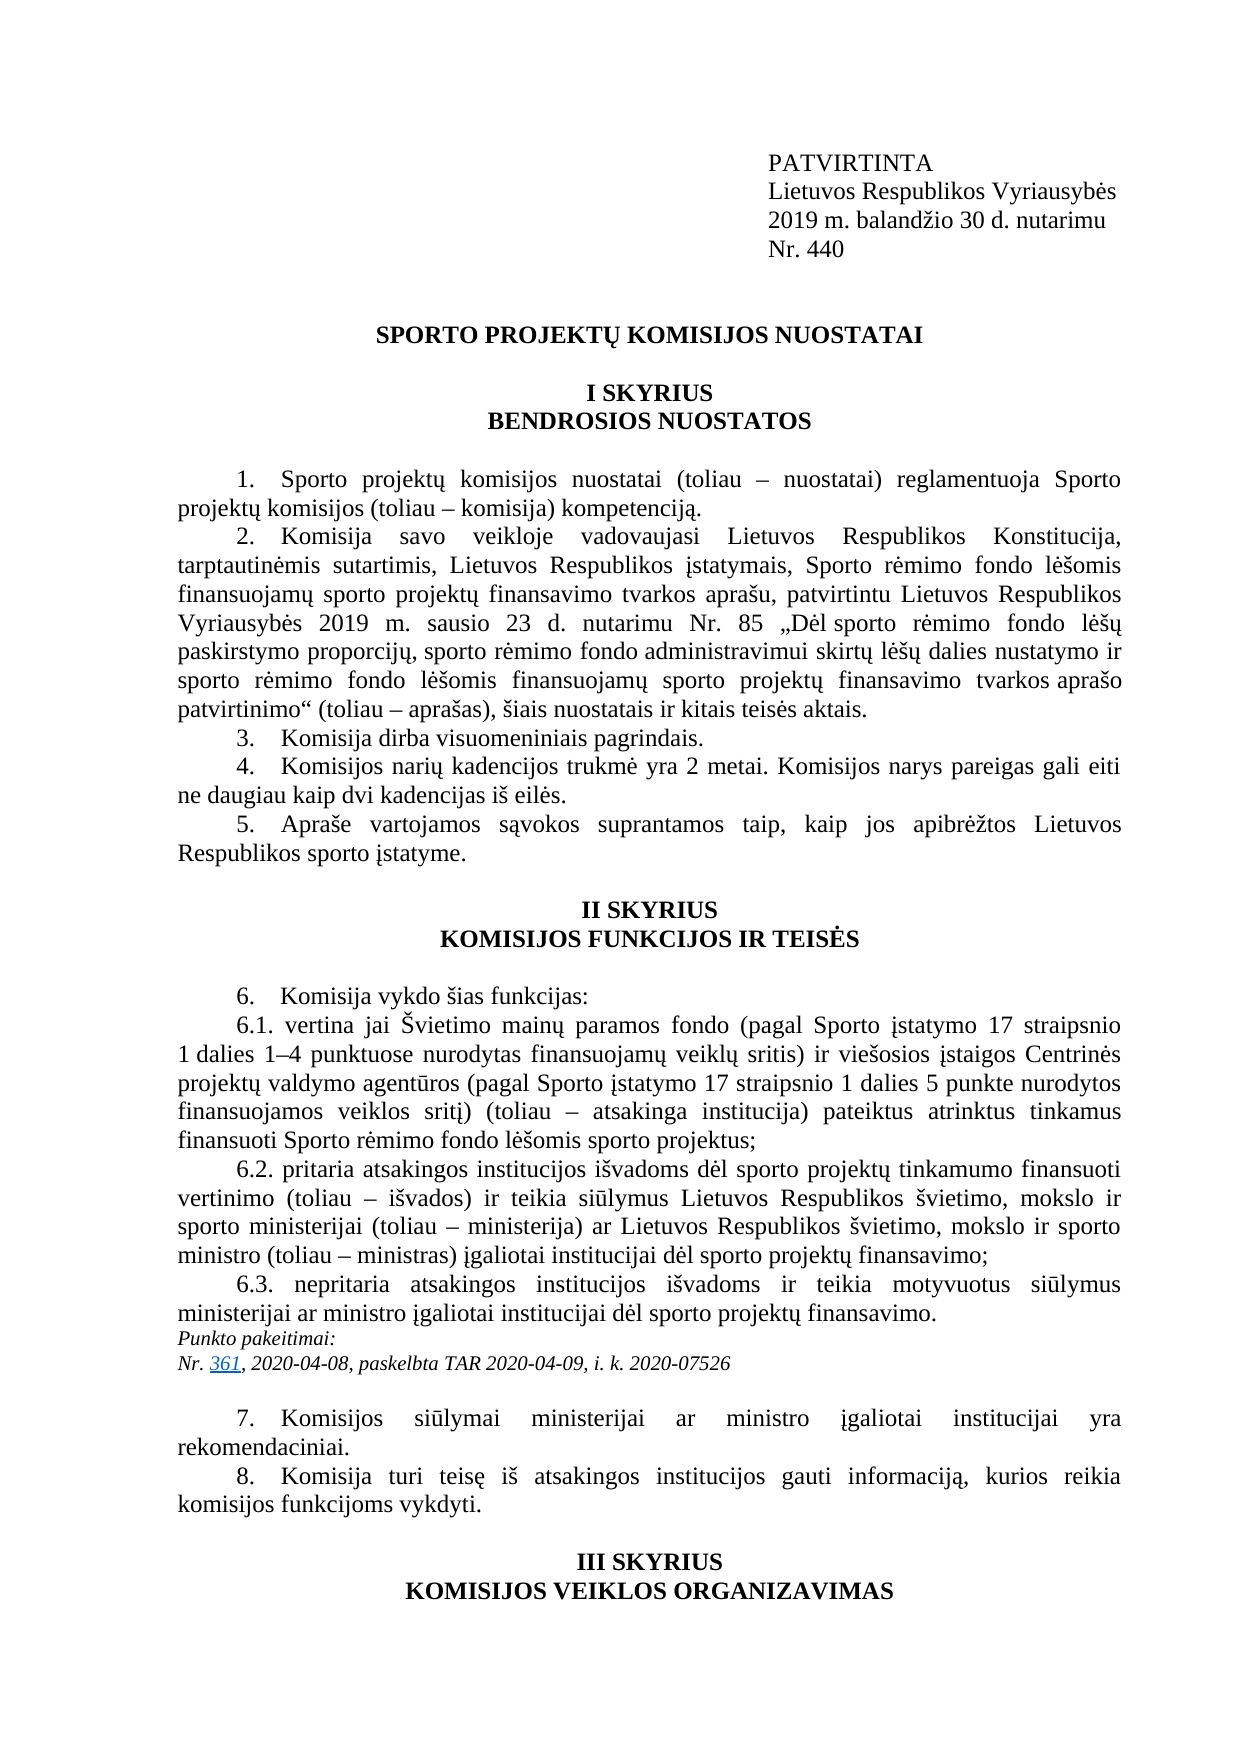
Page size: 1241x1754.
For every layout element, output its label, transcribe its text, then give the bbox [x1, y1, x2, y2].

text KOMISIJOS VEIKLOS ORGANIZAVIMAS [177, 1576, 1122, 1604]
text 8. Komisija turi teisę iš atsakingos institucijos gauti informaciją, kurios reikia komisijos funkcijoms vykdyti. [177, 1461, 1122, 1518]
text 2019 m. balandžio 30 d. nutarimu Nr. 440 [768, 205, 1122, 263]
text 5. Apraše vartojamos sąvokos suprantamos taip, kaip jos apibrėžtos Lietuvos Respublikos sporto įstatyme. [177, 809, 1122, 866]
text KOMISIJOS FUNKCIJOS IR TEISĖS [177, 924, 1122, 953]
text SPORTO PROJEKTŲ KOMISIJOS NUOSTATAI [177, 320, 1122, 349]
text 6. Komisija vykdo šias funkcijas: [177, 981, 1122, 1010]
text 6.3. nepritaria atsakingos institucijos išvadoms ir teikia motyvuotus siūlymus ministerijai ar ministro įgaliotai institucijai dėl sporto projektų finansavimo. [177, 1269, 1122, 1326]
text 6.1. vertina jai Švietimo mainų paramos fondo (pagal Sporto įstatymo 17 straipsnio 1 dalies 1–4 punktuose nurodytas finansuojamų veiklų sritis) ir viešosios įstaigos Centrinės projektų valdymo agentūros (pagal Sporto įstatymo 17 straipsnio 1 dalies 5 punkte nurodytos finansuojamos veiklos sritį) (toliau – atsakinga institucija) pateiktus atrinktus tinkamus finansuoti Sporto rėmimo fondo lėšomis sporto projektus; [177, 1010, 1122, 1154]
text 3. Komisija dirba visuomeniniais pagrindais. [177, 723, 1122, 751]
text 7. Komisijos siūlymai ministerijai ar ministro įgaliotai institucijai yra rekomendaciniai. [177, 1403, 1122, 1461]
text I SKYRIUS [177, 378, 1122, 406]
text PATVIRTINTA [768, 148, 1122, 176]
text Lietuvos Respublikos Vyriausybės [768, 176, 1122, 205]
text 4. Komisijos narių kadencijos trukmė yra 2 metai. Komisijos narys pareigas gali eiti ne daugiau kaip dvi kadencijas iš eilės. [177, 751, 1122, 809]
text Punkto pakeitimai: [177, 1326, 1122, 1350]
text Nr. 361, 2020-04-08, paskelbta TAR 2020-04-09, i. k. 2020-07526 [177, 1350, 1122, 1374]
text III SKYRIUS [177, 1547, 1122, 1576]
text II SKYRIUS [177, 895, 1122, 924]
text 1. Sporto projektų komisijos nuostatai (toliau – nuostatai) reglamentuoja Sporto projektų komisijos (toliau – komisija) kompetenciją. [177, 464, 1122, 521]
text 2. Komisija savo veikloje vadovaujasi Lietuvos Respublikos Konstitucija, tarptautinėmis sutartimis, Lietuvos Respublikos įstatymais, Sporto rėmimo fondo lėšomis finansuojamų sporto projektų finansavimo tvarkos aprašu, patvirtintu Lietuvos Respublikos Vyriausybės 2019 m. sausio 23 d. nutarimu Nr. 85 „Dėl sporto rėmimo fondo lėšų paskirstymo proporcijų, sporto rėmimo fondo administravimui skirtų lėšų dalies nustatymo ir sporto rėmimo fondo lėšomis finansuojamų sporto projektų finansavimo tvarkos aprašo patvirtinimo“ (toliau – aprašas), šiais nuostatais ir kitais teisės aktais. [177, 521, 1122, 723]
text BENDROSIOS NUOSTATOS [177, 406, 1122, 435]
text 6.2. pritaria atsakingos institucijos išvadoms dėl sporto projektų tinkamumo finansuoti vertinimo (toliau – išvados) ir teikia siūlymus Lietuvos Respublikos švietimo, mokslo ir sporto ministerijai (toliau – ministerija) ar Lietuvos Respublikos švietimo, mokslo ir sporto ministro (toliau – ministras) įgaliotai institucijai dėl sporto projektų finansavimo; [177, 1154, 1122, 1269]
